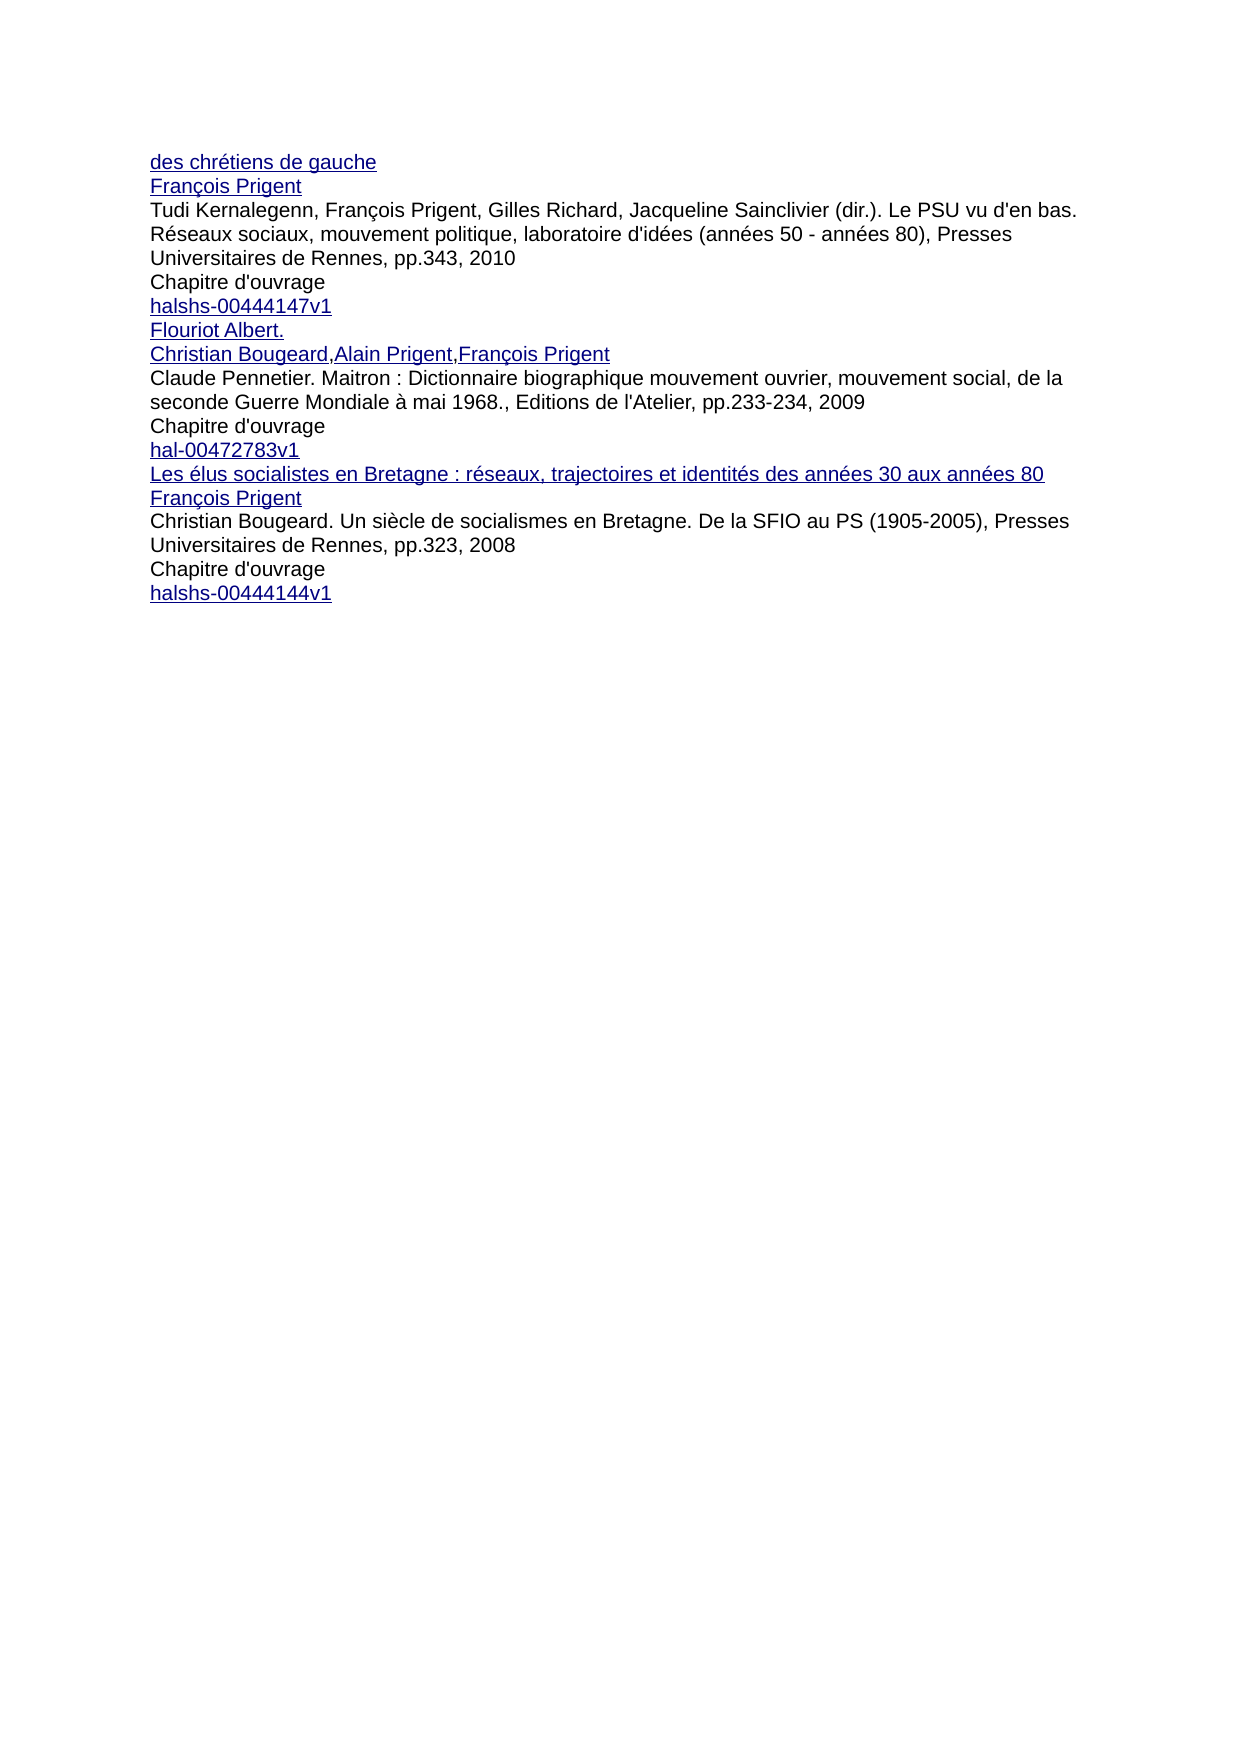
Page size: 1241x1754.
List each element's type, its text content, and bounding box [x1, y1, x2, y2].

table_cell Les élus socialistes en Bretagne : réseaux, trajectoires et identités des années 30 aux années 80 François Prigent Christian Bougeard. Un siècle de socialismes en Bretagne. De la SFIO au PS (1905-2005), Presses Universitaires de Rennes, pp.323, 2008 Chapitre d'ouvrage halshs-00444144v1 [150, 461, 1090, 605]
table_cell Flouriot Albert. Christian Bougeard,Alain Prigent,François Prigent Claude Pennetier. Maitron : Dictionnaire biographique mouvement ouvrier, mouvement social, de la seconde Guerre Mondiale à mai 1968., Editions de l'Atelier, pp.233-234, 2009 Chapitre d'ouvrage hal-00472783v1 [150, 318, 1090, 461]
table_cell Les réseaux socialistes PSU en Bretagne (1959-1981) : milieux partisans, passerelles vers le PS, rôle des chrétiens de gauche François Prigent Tudi Kernalegenn, François Prigent, Gilles Richard, Jacqueline Sainclivier (dir.). Le PSU vu d'en bas. Réseaux sociaux, mouvement politique, laboratoire d'idées (années 50 - années 80), Presses Universitaires de Rennes, pp.343, 2010 Chapitre d'ouvrage halshs-00444147v1 [150, 150, 1090, 318]
